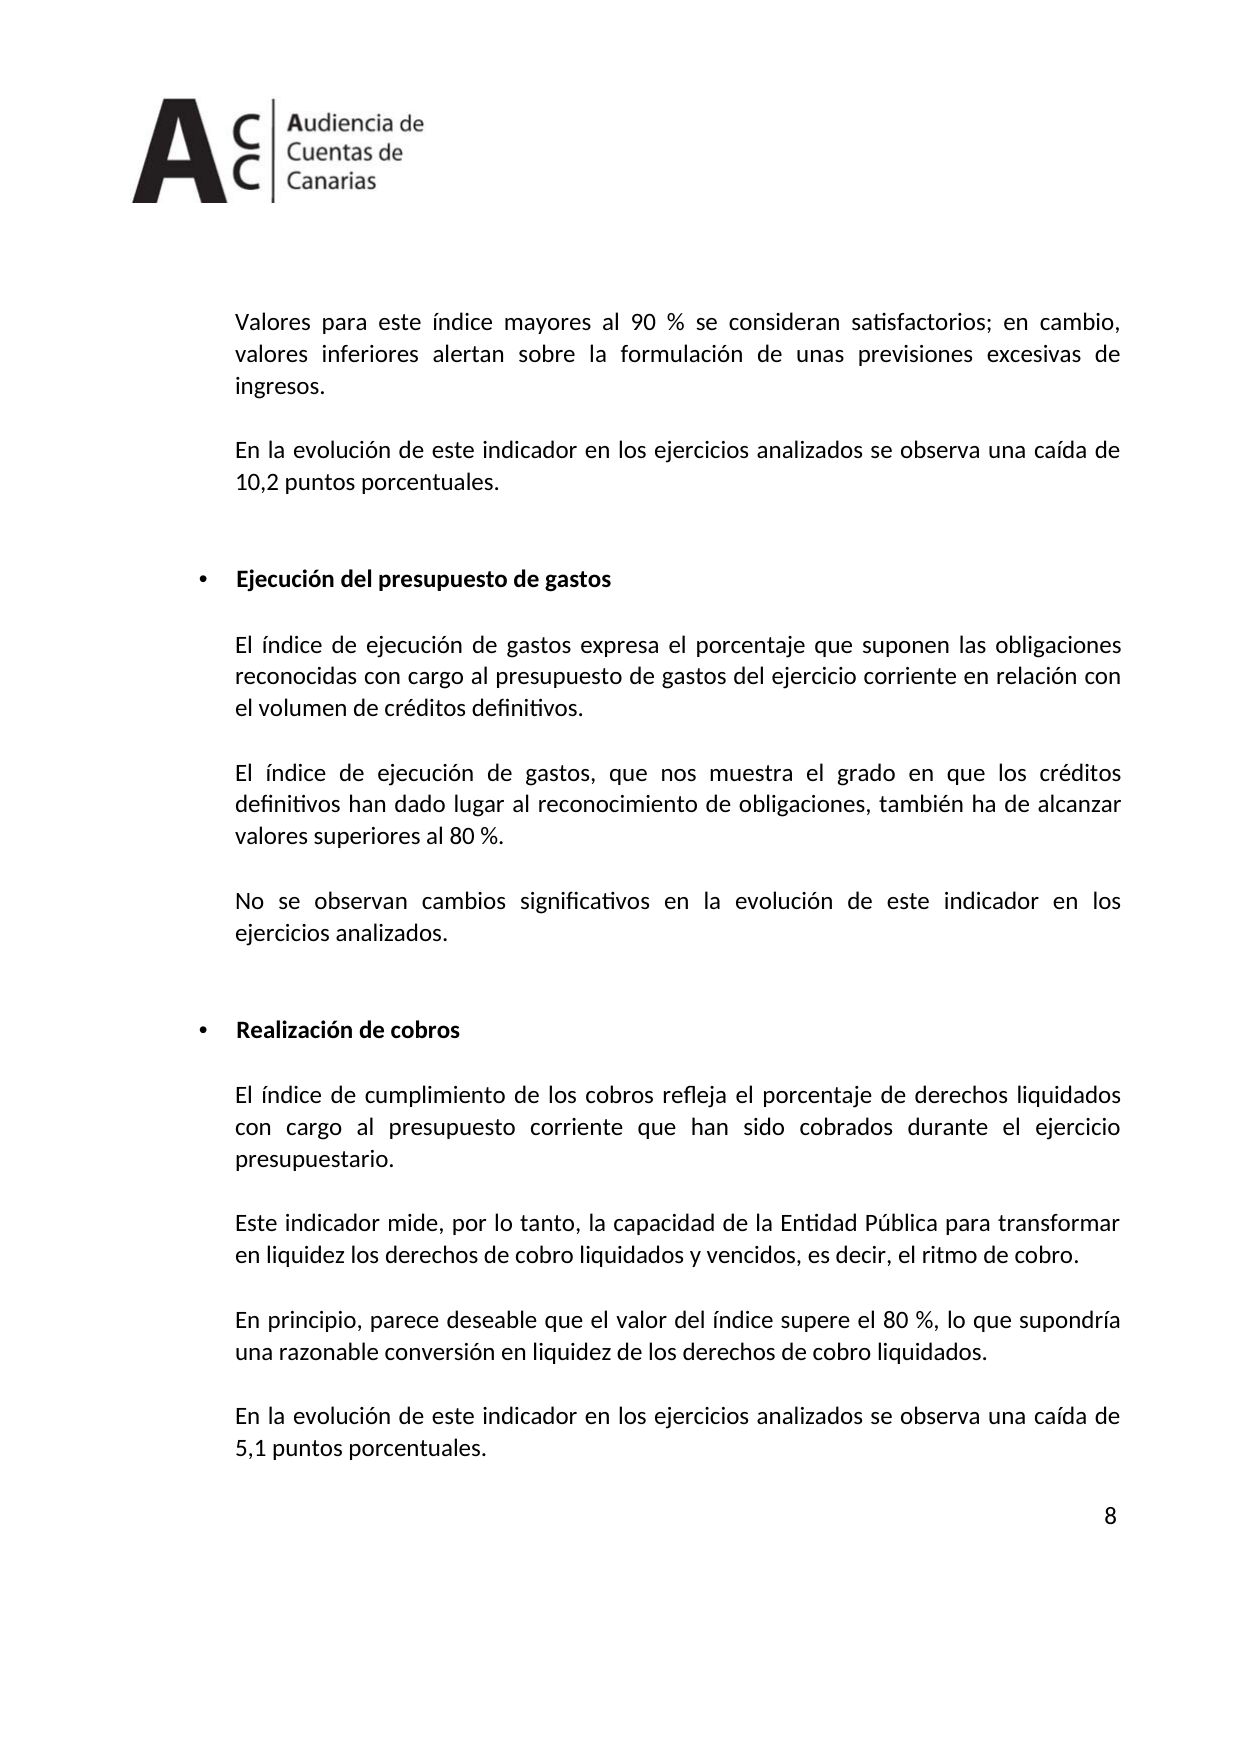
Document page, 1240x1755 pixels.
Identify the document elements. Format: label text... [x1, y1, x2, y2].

text El índice de cumplimiento de los cobros refleja el porcentaje de derechos liquidados con cargo al presupuesto corriente que han sido cobrados durante el ejercicio presupuestario. [235, 1079, 1122, 1173]
text En principio, parece deseable que el valor del índice supere el 80 %, lo que supondría una razonable conversión en liquidez de los derechos de cobro liquidados. [235, 1304, 1122, 1366]
list Realización de cobros [199, 1014, 1122, 1045]
text Este indicador mide, por lo tanto, la capacidad de la Entidad Pública para transformar en liquidez los derechos de cobro liquidados y vencidos, es decir, el ritmo de cobro. [235, 1207, 1122, 1270]
list Ejecución del presupuesto de gastos [199, 564, 1122, 594]
text En la evolución de este indicador en los ejercicios analizados se observa una caída de 10,2 puntos porcentuales. [235, 434, 1122, 497]
text El índice de ejecución de gastos, que nos muestra el grado en que los créditos definitivos han dado lugar al reconocimiento de obligaciones, también ha de alcanzar valores superiores al 80 %. [235, 757, 1122, 851]
text El índice de ejecución de gastos expresa el porcentaje que suponen las obligaciones reconocidas con cargo al presupuesto de gastos del ejercicio corriente en relación con el volumen de créditos definitivos. [235, 629, 1122, 723]
text No se observan cambios significativos en la evolución de este indicador en los ejercicios analizados. [235, 885, 1122, 947]
text En la evolución de este indicador en los ejercicios analizados se observa una caída de 5,1 puntos porcentuales. [235, 1400, 1122, 1463]
text Valores para este índice mayores al 90 % se consideran satisfactorios; en cambio, valores inferiores alertan sobre la formulación de unas previsiones excesivas de ingresos. [235, 306, 1122, 400]
